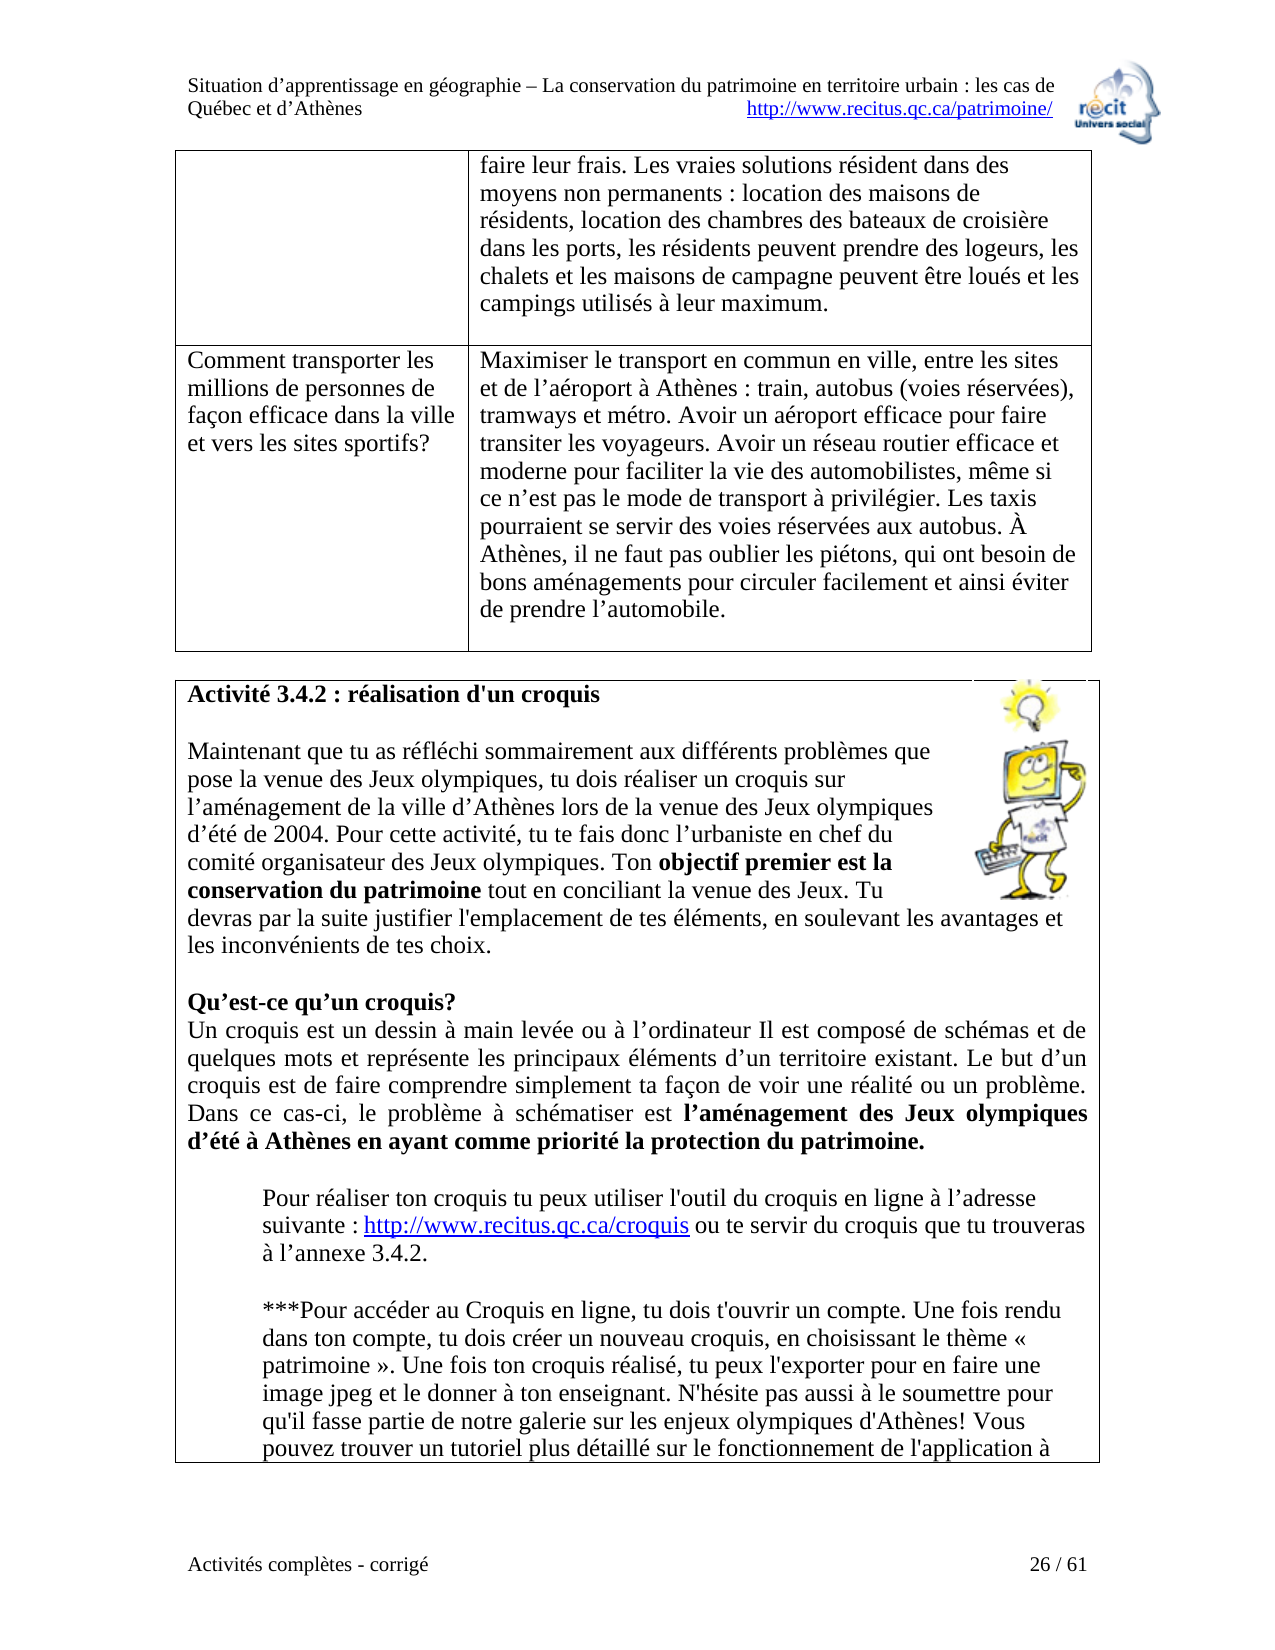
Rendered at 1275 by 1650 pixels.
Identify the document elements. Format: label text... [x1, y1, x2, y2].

picture [1070, 57, 1161, 146]
table_header Activité 3.4.2 : réalisation d'un croquis Maintenant que tu as réfléchi sommairement aux différents problèmes que pose la venue des Jeux olympiques, tu dois réaliser un croquis sur l’aménagement de la ville d’Athènes lors de la venue des Jeux olympiques d’été de 2004. Pour cette activité, tu te fais donc l’urbaniste en chef du comité organisateur des Jeux olympiques. Ton objectif premier est la conservation du patrimoine tout en conciliant la venue des Jeux. Tu devras par la suite justifier l'emplacement de tes éléments, en soulevant les avantages et les inconvénients de tes choix. Qu’est-ce qu’un croquis? Un croquis est un dessin à main levée ou à l’ordinateur Il est composé de schémas et de quelques mots et représente les principaux éléments d’un territoire existant. Le but d’un croquis est de faire comprendre simplement ta façon de voir une réalité ou un problème. Dans ce cas-ci, le problème à schématiser est l’aménagement des Jeux olympiques d’été à Athènes en ayant comme priorité la protection du patrimoine. Pour réaliser ton croquis tu peux utiliser l'outil du croquis en ligne à l’adresse suivante : http://www.recitus.qc.ca/croquis ou te servir du croquis que tu trouveras à l’annexe 3.4.2. ***Pour accéder au Croquis en ligne, tu dois t'ouvrir un compte. Une fois rendu dans ton compte, tu dois créer un nouveau croquis, en choisissant le thème « patrimoine ». Une fois ton croquis réalisé, tu peux l'exporter pour en faire une image jpeg et le donner à ton enseignant. N'hésite pas aussi à le soumettre pour qu'il fasse partie de notre galerie sur les enjeux olympiques d'Athènes! Vous pouvez trouver un tutoriel plus détaillé sur le fonctionnement de l'application à l'intérieur de celle-ci. Instructions pour la réalisation de ton croquis : donne un titre qui reflète la problématique : au centre, en haut, proprement et à l’encre identifie les éléments à représenter et attribue-leur un symbole significatif : des hôtels; d’autres facilités de logement; un aéroport; des voies de transport; le village olympique, devant accueillir 10 000 personnes; le complexe sportif principal, avec le stade olympique; un second stade d’envergure; un complexe sportif de canoë-kayak (près de l’eau); d’autres complexes sportifs; fait une légende en dessous du croquis pour identifier tous les symboles et leur signification; justifie l’emplacement de tes éléments dans le tableau qui suit. [176, 678, 1099, 1462]
table_cell [176, 151, 468, 345]
table_cell Maximiser le transport en commun en ville, entre les sites et de l’aéroport à Athènes : train, autobus (voies réservées), tramways et métro. Avoir un aéroport efficace pour faire transiter les voyageurs. Avoir un réseau routier efficace et moderne pour faciliter la vie des automobilistes, même si ce n’est pas le mode de transport à privilégier. Les taxis pourraient se servir des voies réservées aux autobus. À Athènes, il ne faut pas oublier les piétons, qui ont besoin de bons aménagements pour circuler facilement et ainsi éviter de prendre l’automobile. [469, 346, 1091, 651]
picture [973, 679, 1087, 900]
table_cell faire leur frais. Les vraies solutions résident dans des moyens non permanents : location des maisons de résidents, location des chambres des bateaux de croisière dans les ports, les résidents peuvent prendre des logeurs, les chalets et les maisons de campagne peuvent être loués et les campings utilisés à leur maximum. [469, 151, 1091, 345]
table_cell Comment transporter les millions de personnes de façon efficace dans la ville et vers les sites sportifs? [176, 346, 468, 651]
